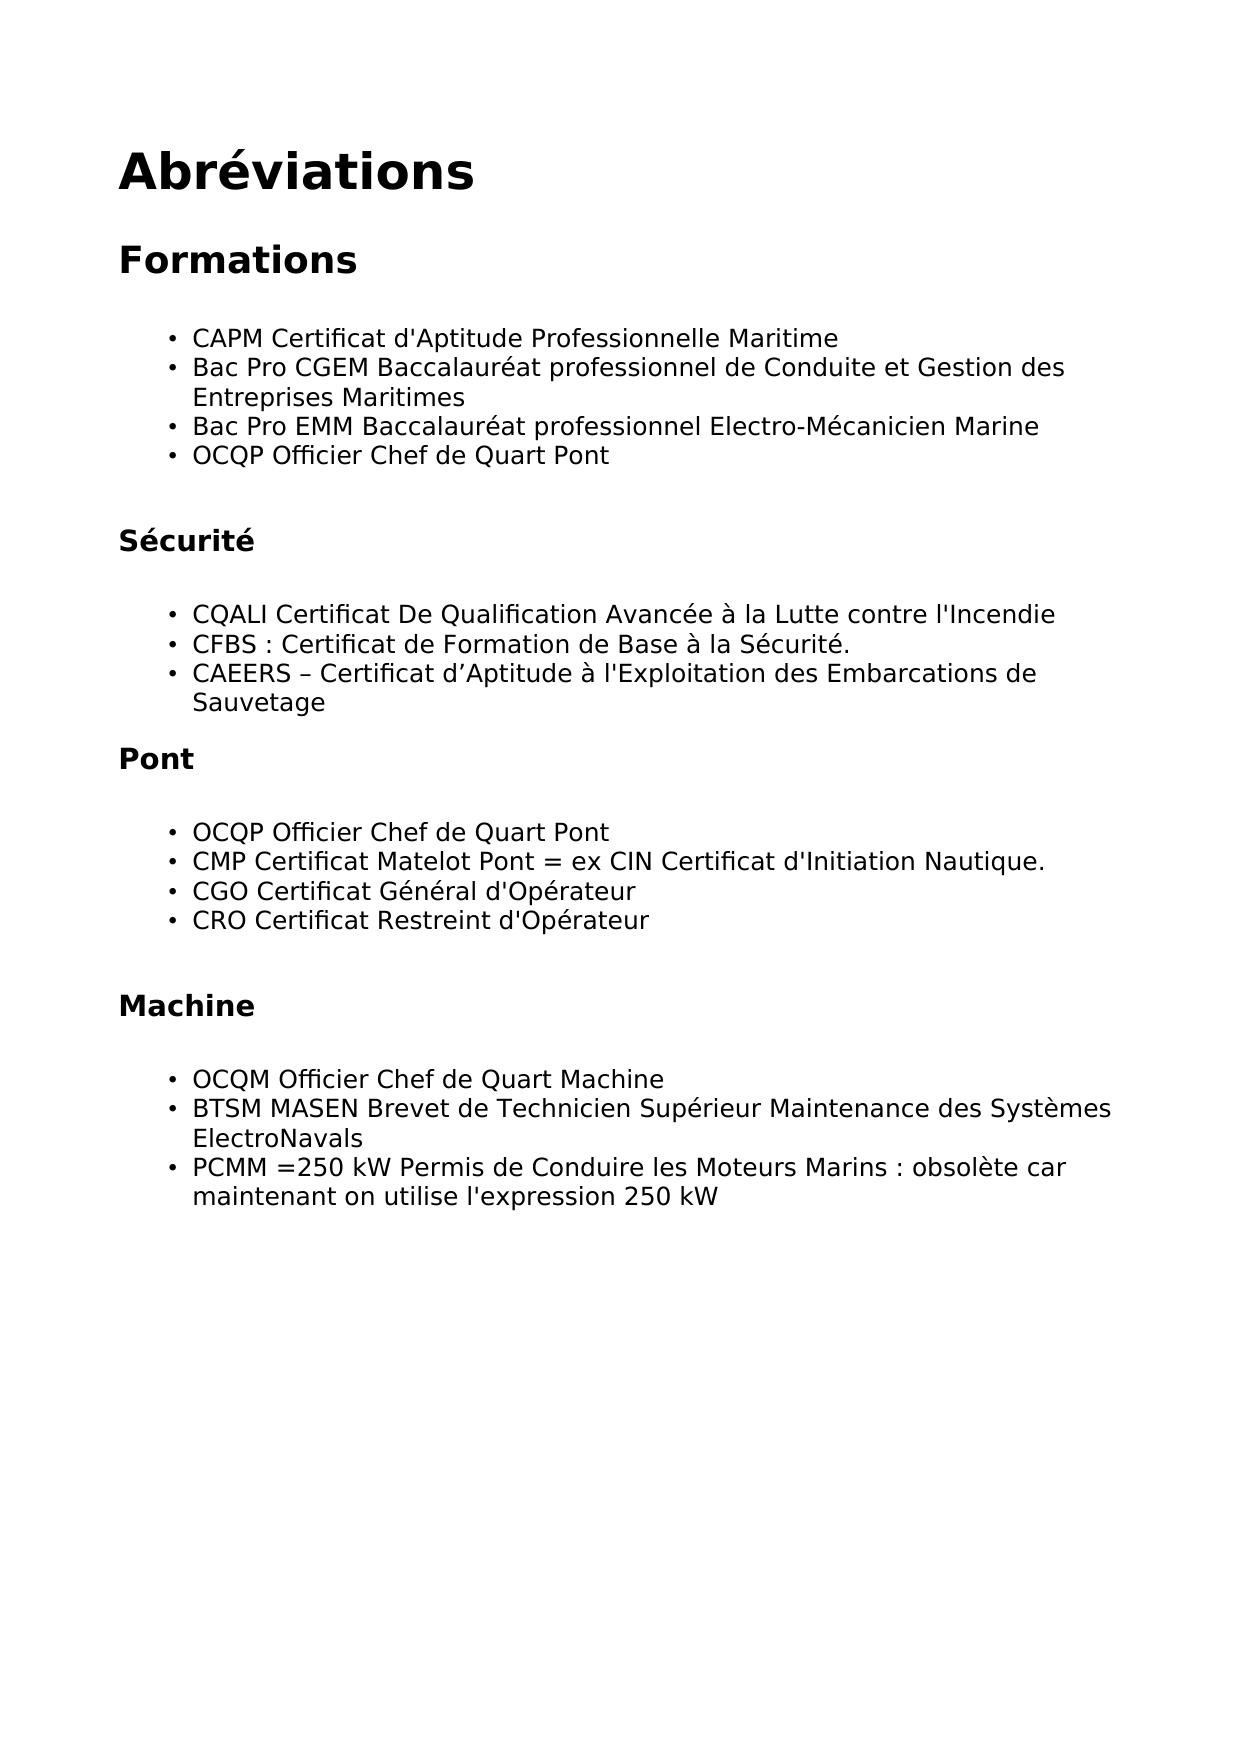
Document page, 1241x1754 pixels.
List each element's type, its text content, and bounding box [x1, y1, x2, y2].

subtitle Machine [118, 989, 1122, 1023]
subtitle Sécurité [118, 525, 1122, 559]
list BTSM MASEN Brevet de Technicien Supérieur Maintenance des Systèmes ElectroNavals [177, 1094, 1122, 1153]
list OCQM Officier Chef de Quart Machine [177, 1065, 1122, 1094]
list Bac Pro CGEM Baccalauréat professionnel de Conduite et Gestion des Entreprises Maritimes [177, 354, 1122, 412]
list OCQP Officier Chef de Quart Pont [177, 818, 1122, 847]
list CFBS : Certificat de Formation de Base à la Sécurité. [177, 630, 1122, 659]
subtitle Pont [118, 742, 1122, 776]
list CMP Certificat Matelot Pont = ex CIN Certificat d'Initiation Nautique. [177, 847, 1122, 877]
list Bac Pro EMM Baccalauréat professionnel Electro-Mécanicien Marine [177, 412, 1122, 441]
list CQALI Certificat De Qualification Avancée à la Lutte contre l'Incendie [177, 601, 1122, 630]
list CAEERS – Certificat d’Aptitude à l'Exploitation des Embarcations de Sauvetage [177, 659, 1122, 717]
list CAPM Certificat d'Aptitude Professionnelle Maritime [177, 324, 1122, 354]
subtitle Formations [118, 239, 1122, 282]
list CGO Certificat Général d'Opérateur [177, 877, 1122, 906]
list PCMM =250 kW Permis de Conduire les Moteurs Marins : obsolète car maintenant on utilise l'expression 250 kW [177, 1153, 1122, 1211]
list OCQP Officier Chef de Quart Pont [177, 441, 1122, 470]
subtitle Abréviations [118, 143, 1122, 201]
list CRO Certificat Restreint d'Opérateur [177, 906, 1122, 935]
